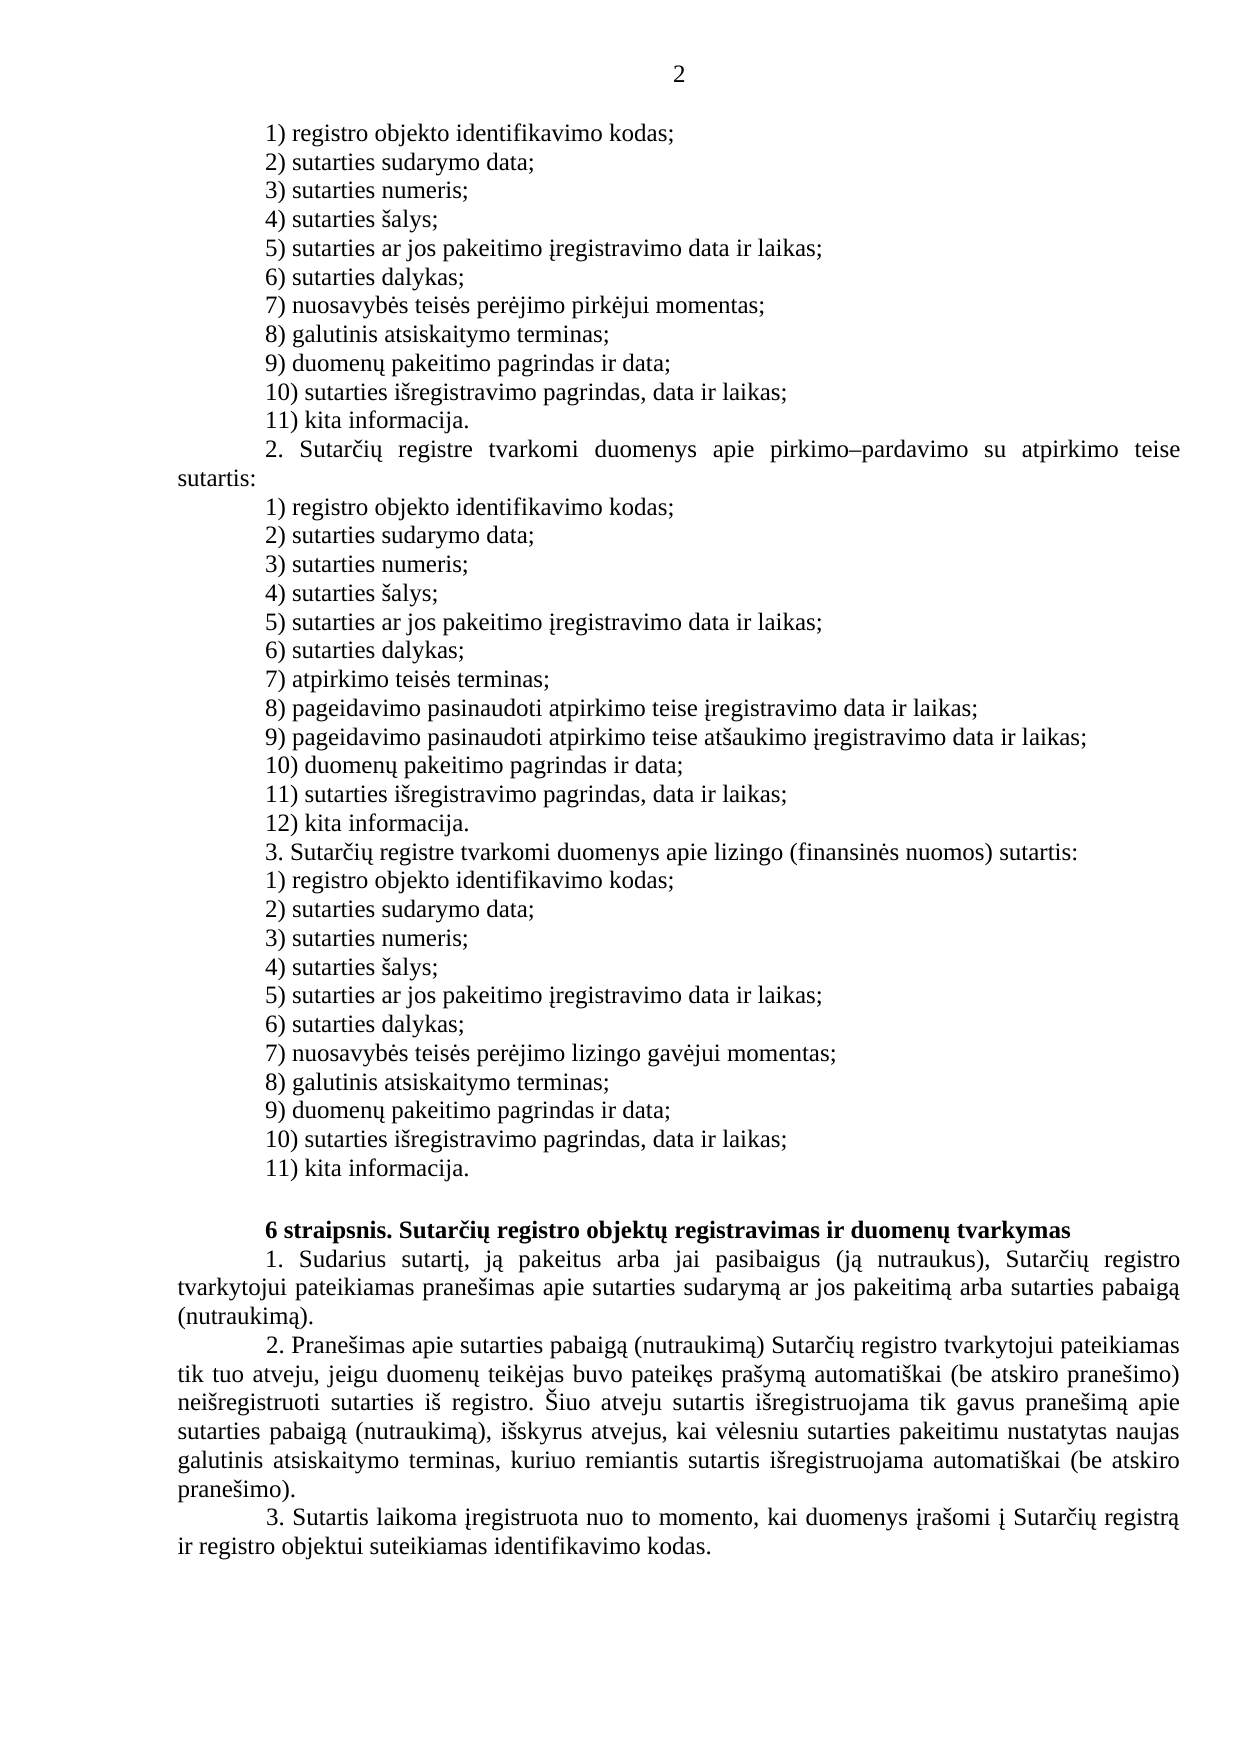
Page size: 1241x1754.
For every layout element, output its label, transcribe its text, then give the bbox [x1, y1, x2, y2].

text 3. Sutartis laikoma įregistruota nuo to momento, kai duomenys įrašomi į Sutarčių registrą ir registro objektui suteikiamas identifikavimo kodas. [177, 1502, 1181, 1560]
text 9) pageidavimo pasinaudoti atpirkimo teise atšaukimo įregistravimo data ir laikas; [177, 722, 1181, 751]
text 1) registro objekto identifikavimo kodas; [177, 492, 1181, 521]
text 5) sutarties ar jos pakeitimo įregistravimo data ir laikas; [177, 233, 1181, 262]
text 10) duomenų pakeitimo pagrindas ir data; [177, 751, 1181, 779]
text 7) atpirkimo teisės terminas; [177, 664, 1181, 693]
text 6) sutarties dalykas; [177, 1009, 1181, 1038]
text 4) sutarties šalys; [177, 952, 1181, 981]
text 3) sutarties numeris; [177, 176, 1181, 204]
text 1) registro objekto identifikavimo kodas; [177, 866, 1181, 894]
text 11) sutarties išregistravimo pagrindas, data ir laikas; [177, 779, 1181, 808]
text 5) sutarties ar jos pakeitimo įregistravimo data ir laikas; [177, 981, 1181, 1009]
text 2) sutarties sudarymo data; [177, 894, 1181, 923]
text 3) sutarties numeris; [177, 549, 1181, 578]
text 2) sutarties sudarymo data; [177, 521, 1181, 549]
text 10) sutarties išregistravimo pagrindas, data ir laikas; [177, 1124, 1181, 1153]
text 8) galutinis atsiskaitymo terminas; [177, 1067, 1181, 1096]
text 1) registro objekto identifikavimo kodas; [177, 118, 1181, 147]
text 2. Pranešimas apie sutarties pabaigą (nutraukimą) Sutarčių registro tvarkytojui pateikiamas tik tuo atveju, jeigu duomenų teikėjas buvo pateikęs prašymą automatiškai (be atskiro pranešimo) neišregistruoti sutarties iš registro. Šiuo atveju sutartis išregistruojama tik gavus pranešimą apie sutarties pabaigą (nutraukimą), išskyrus atvejus, kai vėlesniu sutarties pakeitimu nustatytas naujas galutinis atsiskaitymo terminas, kuriuo remiantis sutartis išregistruojama automatiškai (be atskiro pranešimo). [177, 1330, 1181, 1502]
text 8) pageidavimo pasinaudoti atpirkimo teise įregistravimo data ir laikas; [177, 693, 1181, 722]
text 11) kita informacija. [177, 406, 1181, 434]
text 3) sutarties numeris; [177, 923, 1181, 952]
text 5) sutarties ar jos pakeitimo įregistravimo data ir laikas; [177, 607, 1181, 636]
text 3. Sutarčių registre tvarkomi duomenys apie lizingo (finansinės nuomos) sutartis: [177, 837, 1181, 866]
text 8) galutinis atsiskaitymo terminas; [177, 319, 1181, 348]
text 6 straipsnis. Sutarčių registro objektų registravimas ir duomenų tvarkymas [177, 1215, 1181, 1244]
text 7) nuosavybės teisės perėjimo pirkėjui momentas; [177, 291, 1181, 319]
text 4) sutarties šalys; [177, 204, 1181, 233]
text 6) sutarties dalykas; [177, 636, 1181, 664]
text 7) nuosavybės teisės perėjimo lizingo gavėjui momentas; [177, 1038, 1181, 1067]
text 9) duomenų pakeitimo pagrindas ir data; [177, 1096, 1181, 1124]
text 11) kita informacija. [177, 1153, 1181, 1182]
text 6) sutarties dalykas; [177, 262, 1181, 291]
text 9) duomenų pakeitimo pagrindas ir data; [177, 348, 1181, 377]
text 12) kita informacija. [177, 808, 1181, 837]
text 4) sutarties šalys; [177, 578, 1181, 607]
text 10) sutarties išregistravimo pagrindas, data ir laikas; [177, 377, 1181, 406]
text 2) sutarties sudarymo data; [177, 147, 1181, 176]
text 2. Sutarčių registre tvarkomi duomenys apie pirkimo–pardavimo su atpirkimo teise sutartis: [177, 434, 1181, 492]
text 1. Sudarius sutartį, ją pakeitus arba jai pasibaigus (ją nutraukus), Sutarčių registro tvarkytojui pateikiamas pranešimas apie sutarties sudarymą ar jos pakeitimą arba sutarties pabaigą (nutraukimą). [177, 1244, 1181, 1330]
